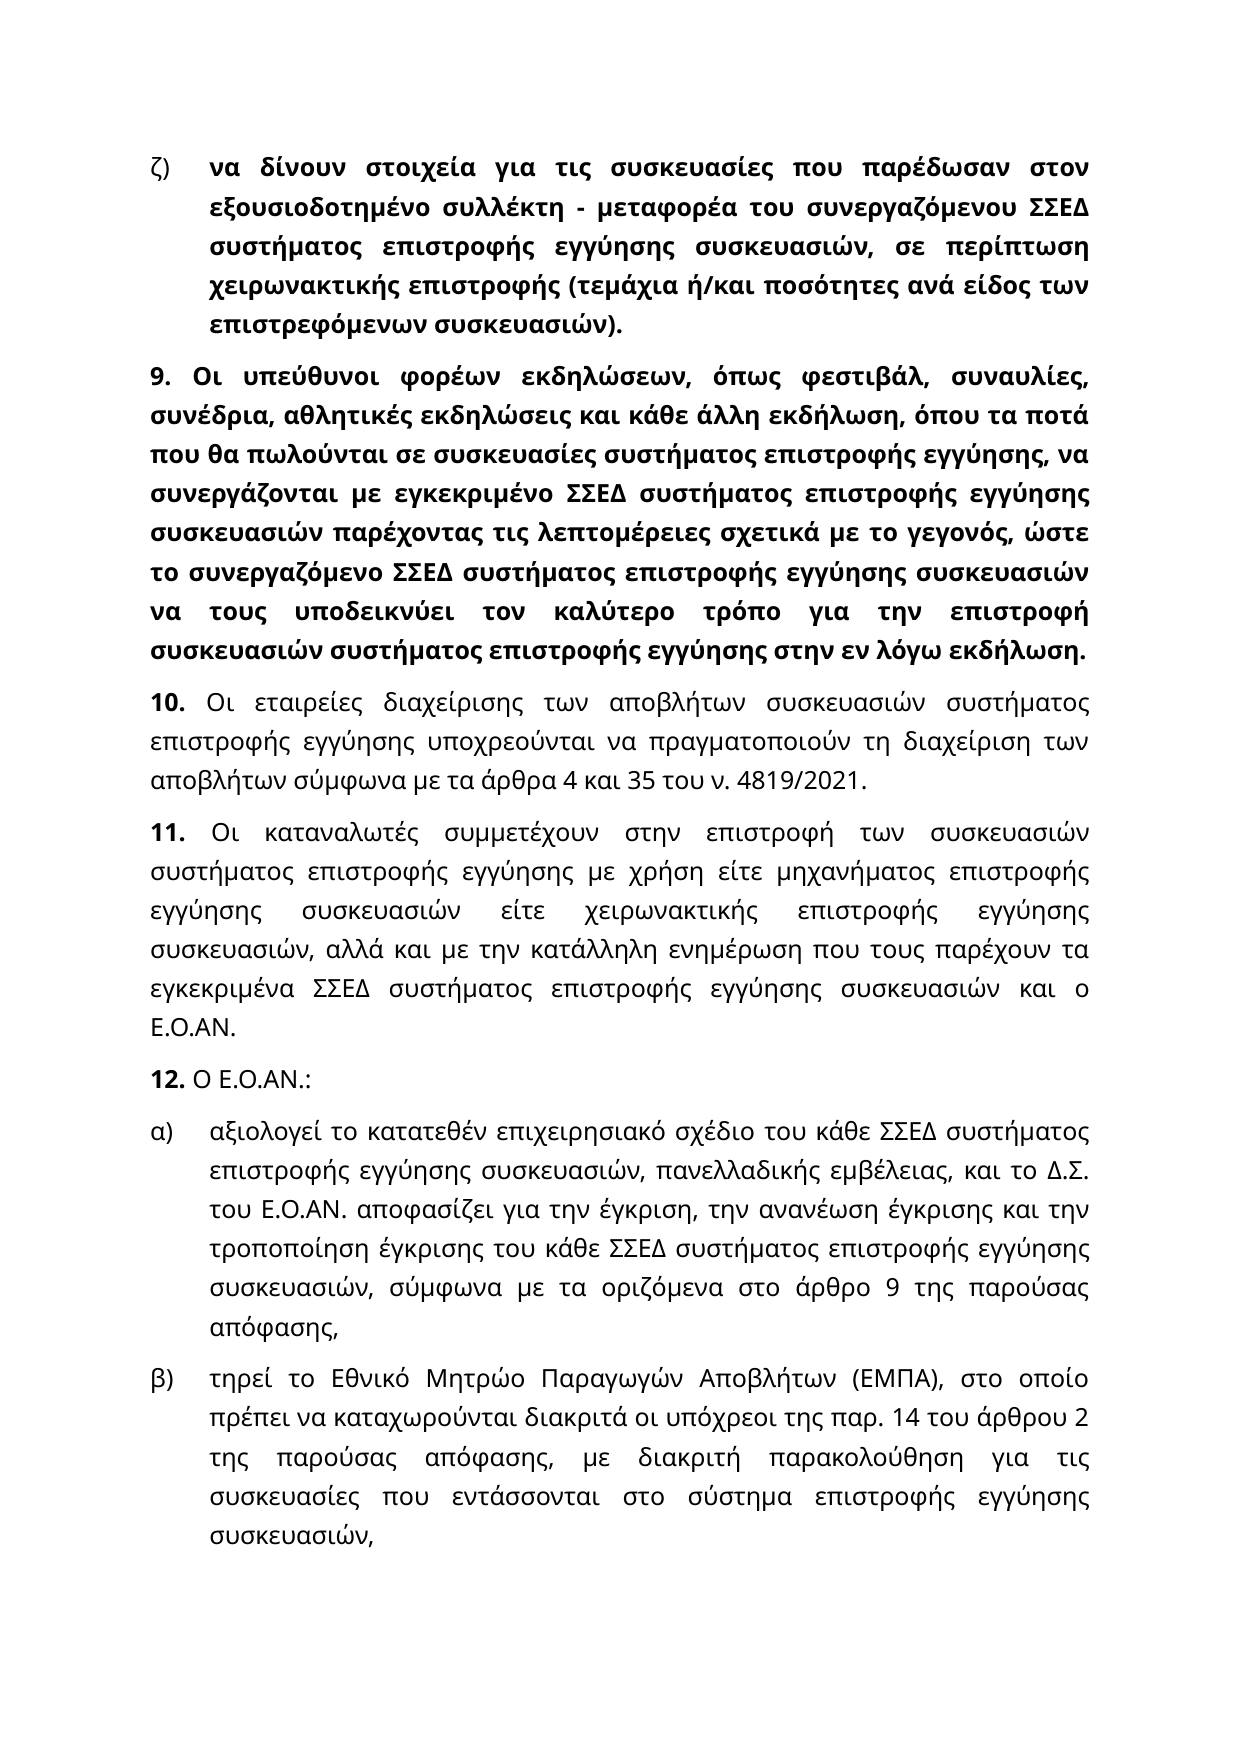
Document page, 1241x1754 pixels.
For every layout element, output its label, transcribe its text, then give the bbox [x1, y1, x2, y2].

list ζ) να δίνουν στοιχεία για τις συσκευασίες που παρέδωσαν στον εξουσιοδοτημένο συλλέκτη - μεταφορέα του συνεργαζόμενου ΣΣΕΔ συστήματος επιστροφής εγγύησης συσκευασιών, σε περίπτωση χειρωνακτικής επιστροφής (τεμάχια ή/και ποσότητες ανά είδος των επιστρεφόμενων συσκευασιών). [150, 150, 1090, 341]
text 12. Ο Ε.Ο.ΑΝ.: [150, 1062, 1090, 1096]
list β) τηρεί το Εθνικό Μητρώο Παραγωγών Αποβλήτων (ΕΜΠΑ), στο οποίο πρέπει να καταχωρούνται διακριτά οι υπόχρεοι της παρ. 14 του άρθρου 2 της παρούσας απόφασης, με διακριτή παρακολούθηση για τις συσκευασίες που εντάσσονται στο σύστημα επιστροφής εγγύησης συσκευασιών, [150, 1361, 1090, 1552]
text 10. Οι εταιρείες διαχείρισης των αποβλήτων συσκευασιών συστήματος επιστροφής εγγύησης υποχρεούνται να πραγματοποιούν τη διαχείριση των αποβλήτων σύμφωνα με τα άρθρα 4 και 35 του ν. 4819/2021. [150, 684, 1090, 797]
text 11. Οι καταναλωτές συμμετέχουν στην επιστροφή των συσκευασιών συστήματος επιστροφής εγγύησης με χρήση είτε μηχανήματος επιστροφής εγγύησης συσκευασιών είτε χειρωνακτικής επιστροφής εγγύησης συσκευασιών, αλλά και με την κατάλληλη ενημέρωση που τους παρέχουν τα εγκεκριμένα ΣΣΕΔ συστήματος επιστροφής εγγύησης συσκευασιών και ο Ε.Ο.ΑΝ. [150, 814, 1090, 1044]
text 9. Οι υπεύθυνοι φορέων εκδηλώσεων, όπως φεστιβάλ, συναυλίες, συνέδρια, αθλητικές εκδηλώσεις και κάθε άλλη εκδήλωση, όπου τα ποτά που θα πωλούνται σε συσκευασίες συστήματος επιστροφής εγγύησης, να συνεργάζονται με εγκεκριμένο ΣΣΕΔ συστήματος επιστροφής εγγύησης συσκευασιών παρέχοντας τις λεπτομέρειες σχετικά με το γεγονός, ώστε το συνεργαζόμενο ΣΣΕΔ συστήματος επιστροφής εγγύησης συσκευασιών να τους υποδεικνύει τον καλύτερο τρόπο για την επιστροφή συσκευασιών συστήματος επιστροφής εγγύησης στην εν λόγω εκδήλωση. [150, 358, 1090, 667]
list α) αξιολογεί το κατατεθέν επιχειρησιακό σχέδιο του κάθε ΣΣΕΔ συστήματος επιστροφής εγγύησης συσκευασιών, πανελλαδικής εμβέλειας, και το Δ.Σ. του Ε.Ο.ΑΝ. αποφασίζει για την έγκριση, την ανανέωση έγκρισης και την τροποποίηση έγκρισης του κάθε ΣΣΕΔ συστήματος επιστροφής εγγύησης συσκευασιών, σύμφωνα με τα οριζόμενα στο άρθρο 9 της παρούσας απόφασης, [150, 1113, 1090, 1343]
